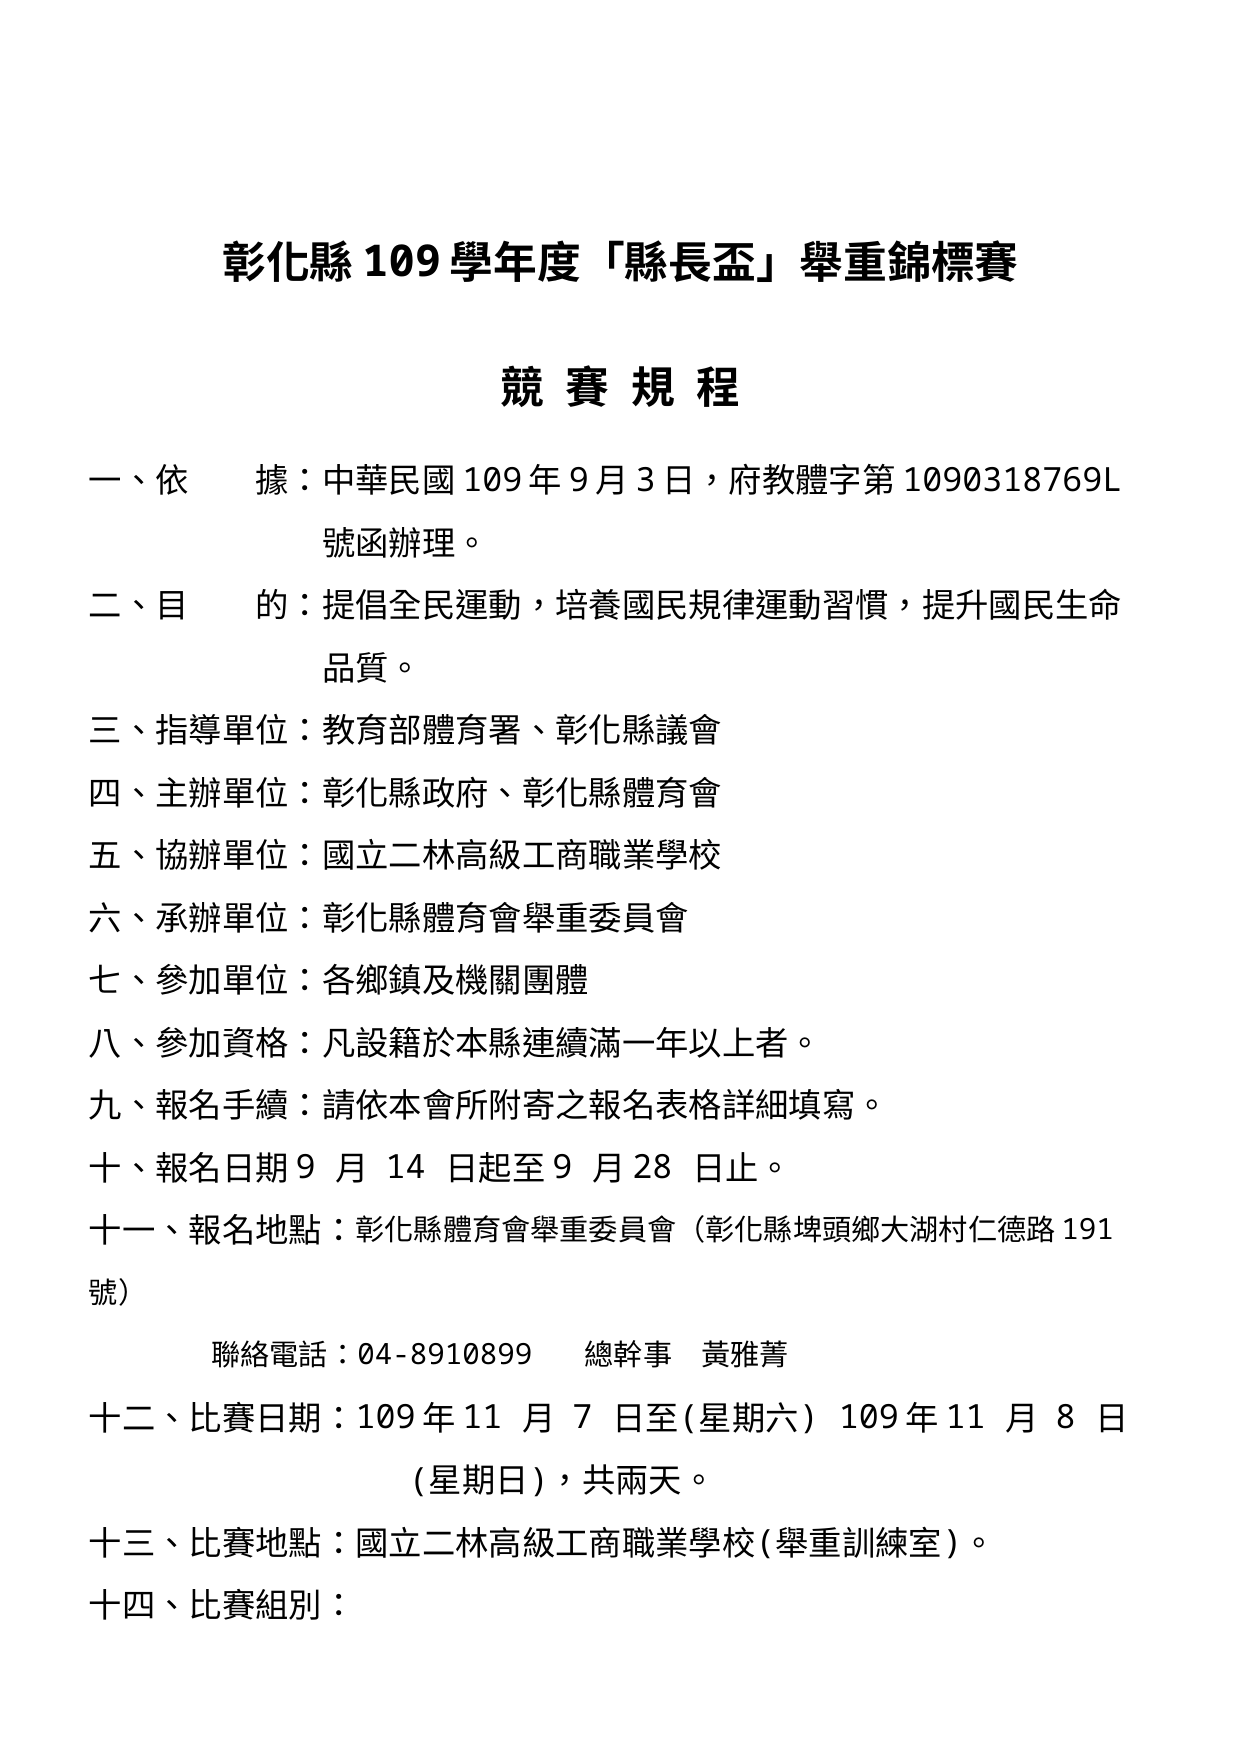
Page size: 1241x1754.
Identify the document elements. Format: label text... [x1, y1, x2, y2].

text 七、參加單位：各鄉鎮及機關團體 [89, 936, 1152, 999]
text 十四、比賽組別： [89, 1561, 1152, 1624]
text 十三、比賽地點：國立二林高級工商職業學校(舉重訓練室)。 [89, 1499, 1152, 1561]
text 六、承辦單位：彰化縣體育會舉重委員會 [89, 874, 1152, 936]
text 十、報名日期9 月 14 日起至9 月28 日止。 [89, 1124, 1152, 1186]
text (星期日)，共兩天。 [89, 1436, 1152, 1499]
text 聯絡電話：04-8910899 總幹事 黃雅菁 [89, 1311, 1152, 1374]
text 八、參加資格：凡設籍於本縣連續滿一年以上者。 [89, 999, 1152, 1061]
text 一、依 據：中華民國109年9月3日，府教體字第1090318769L號函辦理。 [89, 436, 1152, 561]
text 十二、比賽日期：109年11 月 7 日至(星期六) 109年11 月 8 日 [89, 1374, 1152, 1436]
text 九、報名手續：請依本會所附寄之報名表格詳細填寫。 [89, 1061, 1152, 1124]
text 五、協辦單位：國立二林高級工商職業學校 [89, 811, 1152, 874]
text 彰化縣109學年度「縣長盃」舉重錦標賽 [89, 186, 1152, 311]
text 二、目 的：提倡全民運動，培養國民規律運動習慣，提升國民生命品質。 [89, 561, 1152, 686]
text 競 賽 規 程 [89, 311, 1152, 436]
text 十一、報名地點：彰化縣體育會舉重委員會（彰化縣埤頭鄉大湖村仁德路191號） [89, 1186, 1152, 1311]
text 三、指導單位：教育部體育署、彰化縣議會 [89, 686, 1152, 749]
text 四、主辦單位：彰化縣政府、彰化縣體育會 [89, 749, 1152, 811]
